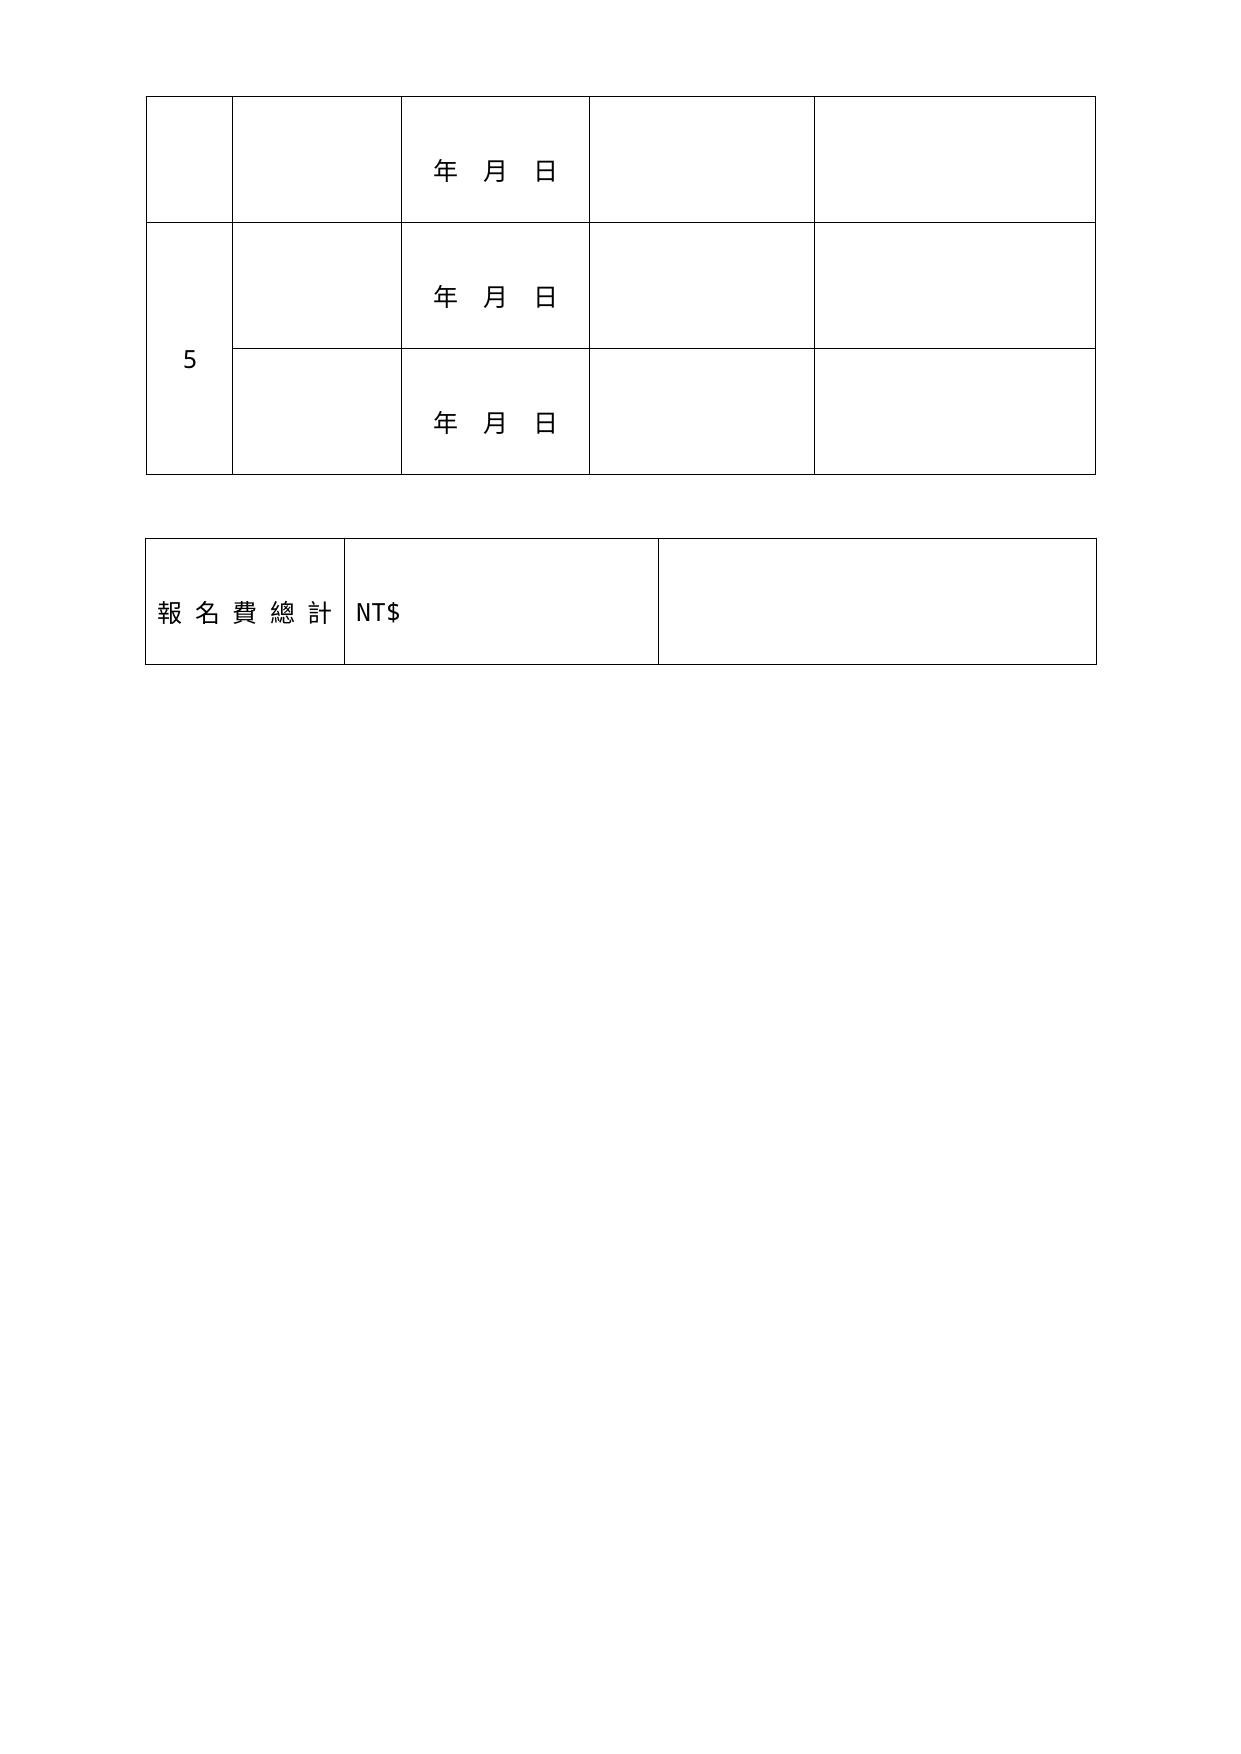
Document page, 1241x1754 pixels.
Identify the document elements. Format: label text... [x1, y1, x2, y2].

table_cell [590, 97, 814, 222]
table_cell 年 月 日 [402, 223, 589, 348]
table_cell [815, 349, 1095, 474]
table_header [659, 539, 1096, 663]
table_header 報 名 費 總 計 [146, 539, 344, 663]
table_cell [233, 223, 401, 348]
table_cell [147, 97, 232, 222]
table_cell [233, 97, 401, 222]
table_cell [233, 349, 401, 474]
table_cell 年 月 日 [402, 349, 589, 474]
table_cell [590, 349, 814, 474]
table_cell 年 月 日 [402, 97, 589, 222]
table_cell [815, 223, 1095, 348]
table_cell [815, 97, 1095, 222]
table_header NT$ [345, 539, 658, 663]
table_cell [590, 223, 814, 348]
table_cell 5 [147, 223, 232, 474]
